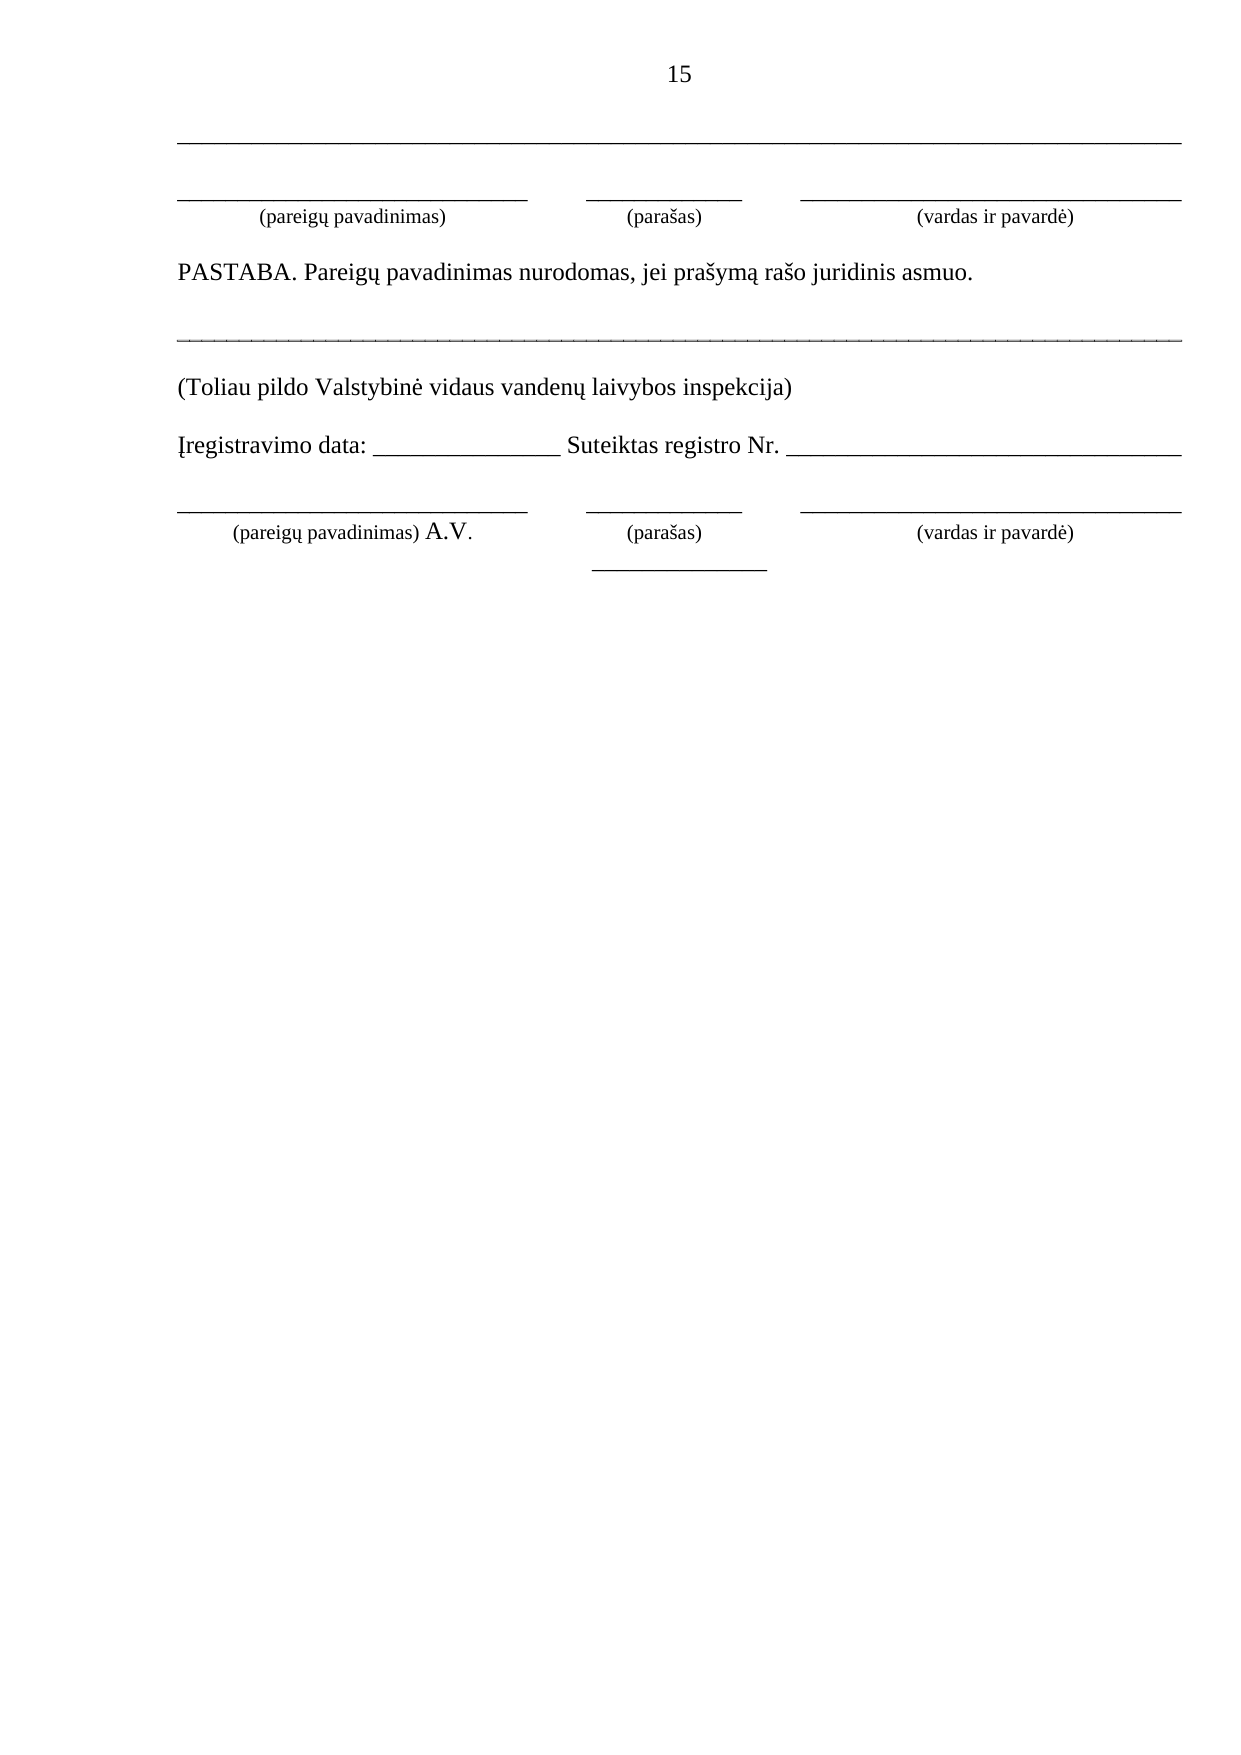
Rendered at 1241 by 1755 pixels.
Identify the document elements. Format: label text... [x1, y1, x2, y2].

text (pareigų pavadinimas) A.V. (parašas) (vardas ir pavardė) [177, 516, 1181, 545]
text (Toliau pildo Valstybinė vidaus vandenų laivybos inspekcija) [177, 372, 1181, 401]
text PASTABA. Pareigų pavadinimas nurodomas, jei prašymą rašo juridinis asmuo. [177, 257, 1181, 286]
text Įregistravimo data: _______________ Suteiktas registro Nr. [177, 430, 1181, 458]
text ______________ [177, 545, 1181, 573]
text (pareigų pavadinimas) (parašas) (vardas ir pavardė) [177, 204, 1181, 228]
